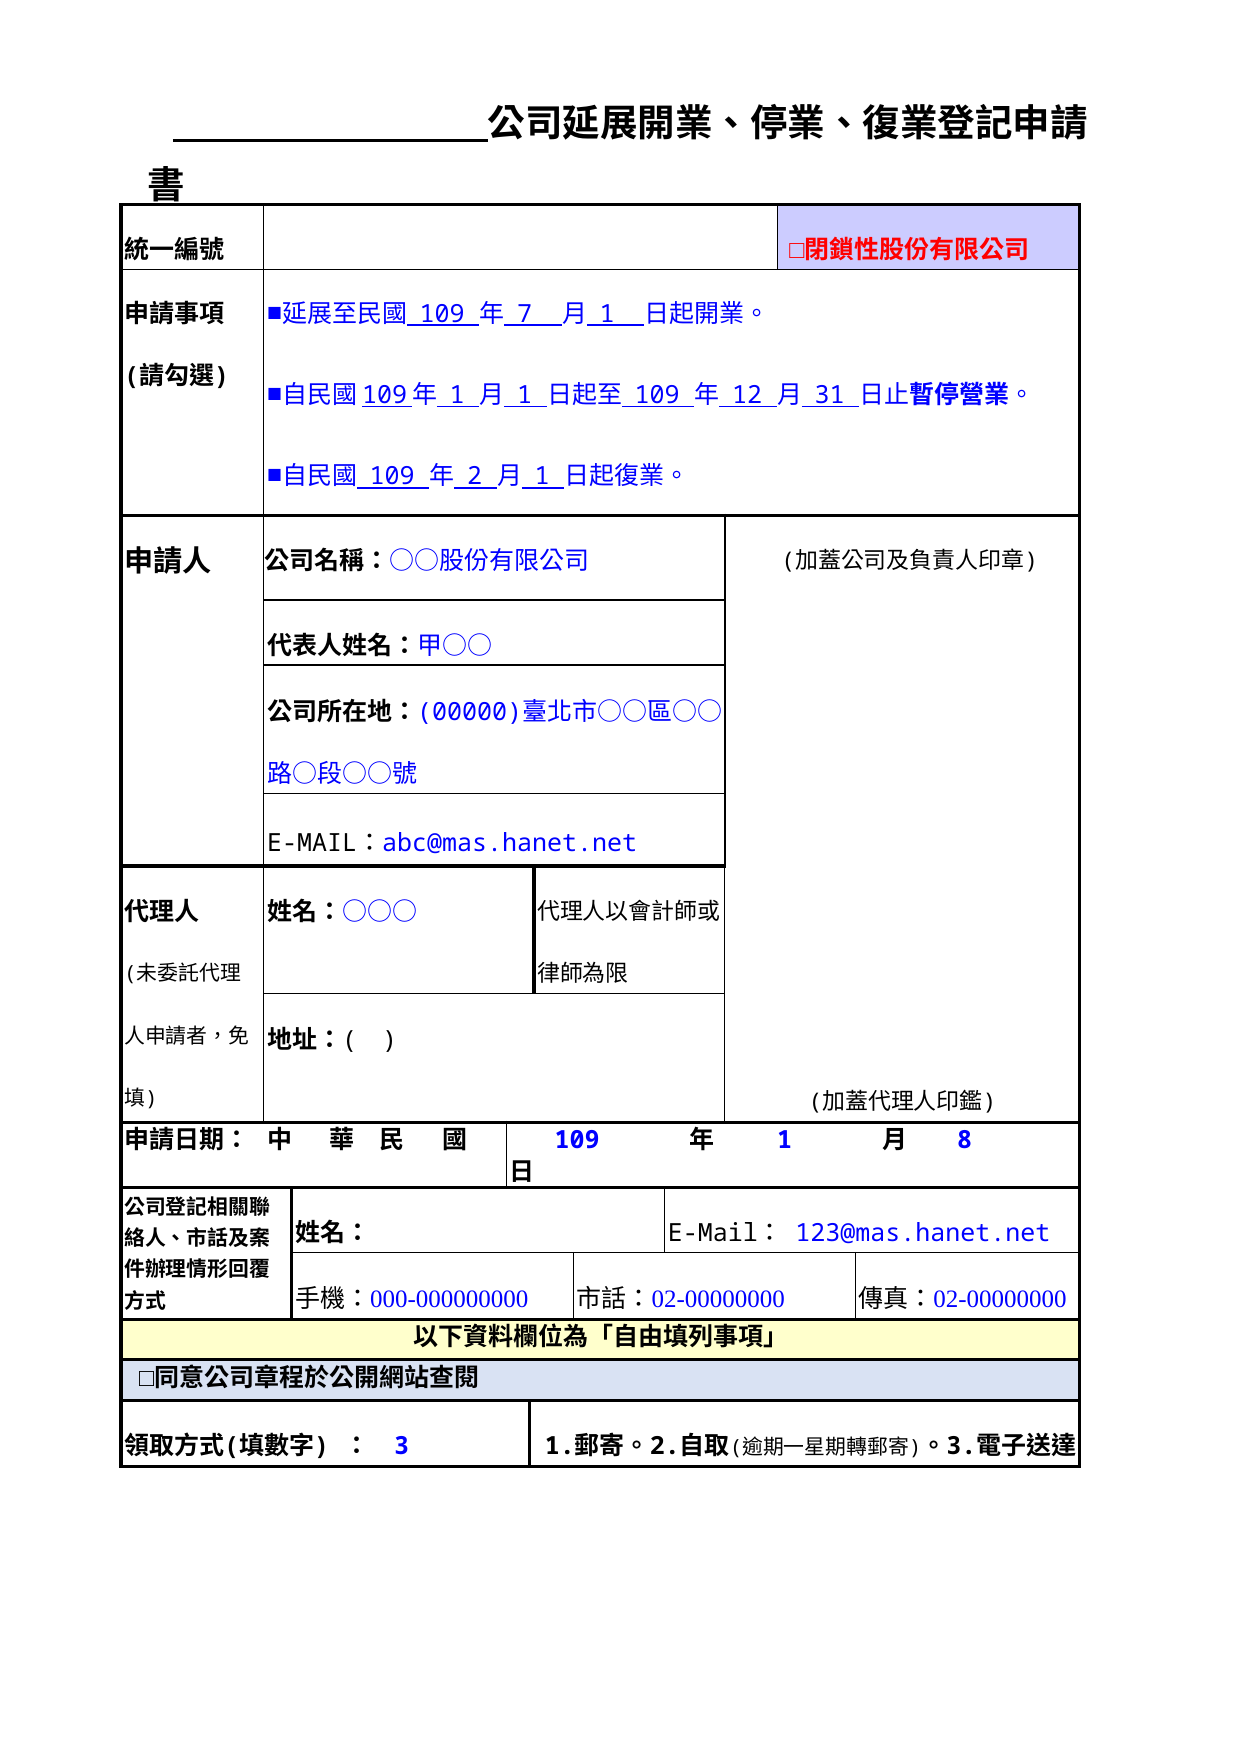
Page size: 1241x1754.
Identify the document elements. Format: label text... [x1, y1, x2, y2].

table_cell 姓名：○○○ [264, 868, 532, 992]
table_header □閉鎖性股份有限公司 [778, 206, 1078, 269]
table_cell 領取方式(填數字) ： 3 [123, 1402, 528, 1465]
table_cell 公司登記相關聯絡人、市話及案件辦理情形回覆方式 [123, 1189, 290, 1317]
table_cell 代理人以會計師或律師為限 [536, 868, 724, 992]
table_cell 傳真：02-00000000 [856, 1253, 1078, 1317]
table_cell 申請人 [123, 517, 263, 864]
table_header [264, 206, 777, 269]
table_cell 代理人 (未委託代理人申請者，免填) [123, 868, 263, 1121]
table_cell E-Mail： 123@mas.hanet.net [665, 1189, 1078, 1252]
table_cell 1.郵寄。2.自取(逾期一星期轉郵寄)。3.電子送達 [531, 1402, 1078, 1465]
table_cell 公司所在地：(00000)臺北市○○區○○路○段○○號 [264, 666, 724, 792]
table_cell (加蓋公司及負責人印章) [726, 517, 1078, 864]
table_cell 109 年 1 月 8 日 [507, 1124, 1078, 1186]
text 公司延展開業、停業、復業登記申請書 [148, 78, 1106, 203]
table_cell E-MAIL：abc@mas.hanet.net [264, 794, 724, 864]
table_cell 申請日期： [123, 1124, 264, 1186]
table_cell (加蓋代理人印鑑) [725, 864, 1078, 1121]
table_cell 申請事項 (請勾選) [123, 270, 263, 513]
table_cell 姓名： [293, 1189, 664, 1252]
table_cell 代表人姓名：甲○○ [264, 601, 724, 664]
table_cell ■延展至民國 109 年 7 月 1 日起開業。 ■自民國109年 1 月 1 日起至 109 年 12 月 31 日止暫停營業。 ■自民國 109 年 2 月 1 日起復業。 [264, 270, 1078, 513]
table_cell 以下資料欄位為「自由填列事項」 [123, 1321, 1078, 1358]
table_cell 市話：02-00000000 [574, 1253, 855, 1317]
table_cell 公司名稱：○○股份有限公司 [264, 517, 724, 599]
table_cell 地址：( ) [264, 994, 724, 1121]
table_header 統一編號 [123, 206, 263, 269]
table_cell 中 華 民 國 [264, 1124, 506, 1186]
table_cell □同意公司章程於公開網站查閱 [123, 1361, 1078, 1399]
table_cell 手機：000-000000000 [293, 1253, 573, 1317]
